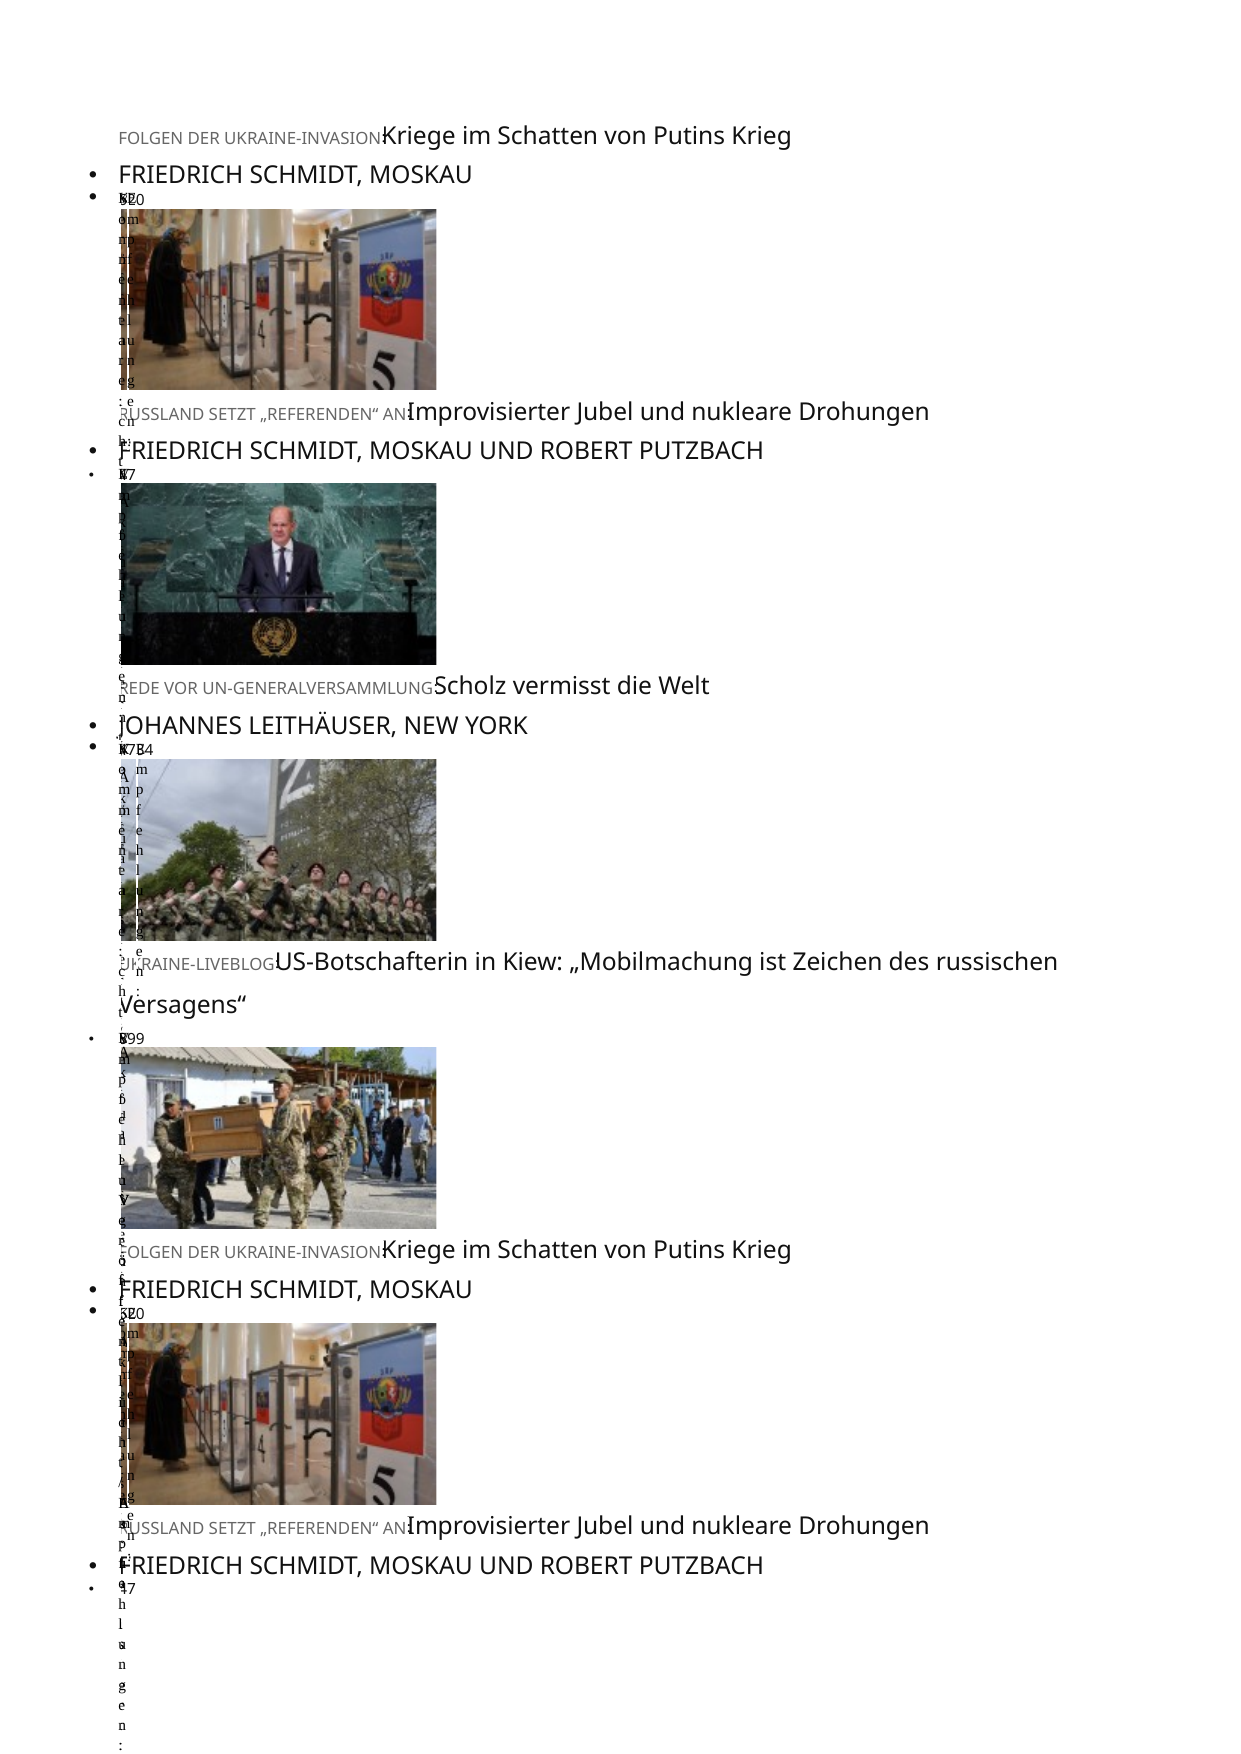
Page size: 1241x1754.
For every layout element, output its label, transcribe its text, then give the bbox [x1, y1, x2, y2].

list 4734 [138, 740, 1122, 759]
list 4734 [121, 740, 136, 759]
list 620 [129, 190, 1122, 209]
picture [138, 759, 437, 941]
picture [121, 483, 437, 665]
text FOLGEN DER UKRAINE-INVASIONKriege im Schatten von Putins Krieg [118, 118, 1122, 151]
text FOLGEN DER UKRAINE-INVASIONKriege im Schatten von Putins Krieg [121, 1233, 1122, 1266]
picture [129, 209, 437, 390]
list 620 [129, 1304, 1122, 1323]
list 899 [121, 1029, 1122, 1048]
list FRIEDRICH SCHMIDT, MOSKAU UND ROBERT PUTZBACH [121, 437, 1122, 466]
picture [121, 1047, 437, 1229]
picture [121, 209, 127, 390]
list FRIEDRICH SCHMIDT, MOSKAU UND ROBERT PUTZBACH [121, 1551, 1122, 1580]
picture [129, 1323, 437, 1505]
list JOHANNES LEITHÄUSER, NEW YORK [121, 711, 1122, 740]
picture [121, 1344, 127, 1504]
list 47 [121, 1580, 1122, 1598]
picture [121, 759, 136, 941]
list FRIEDRICH SCHMIDT, MOSKAU [118, 161, 1122, 190]
picture [121, 1323, 127, 1343]
text RUSSLAND SETZT „REFERENDEN“ ANImprovisierter Jubel und nukleare Drohungen [129, 1508, 1122, 1542]
text RUSSLAND SETZT „REFERENDEN“ ANImprovisierter Jubel und nukleare Drohungen [129, 394, 1122, 427]
text UKRAINE-LIVEBLOGUS-Botschafterin in Kiew: „Mobilmachung ist Zeichen des russischen Versagens“ [121, 944, 1122, 1020]
list 47 [121, 466, 1122, 484]
list FRIEDRICH SCHMIDT, MOSKAU [121, 1275, 1122, 1304]
text REDE VOR UN-GENERALVERSAMMLUNGScholz vermisst die Welt [121, 668, 1122, 702]
list 620 [121, 1304, 127, 1316]
